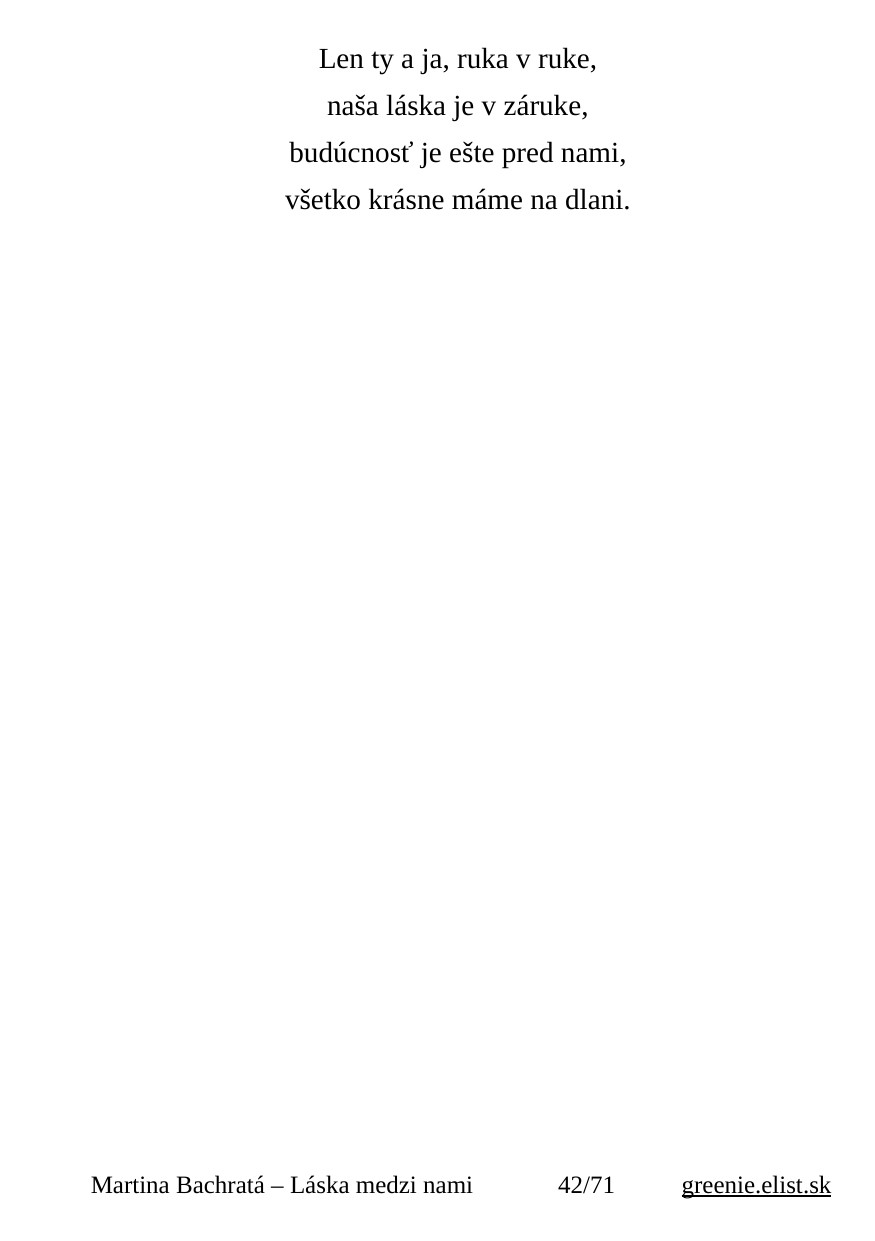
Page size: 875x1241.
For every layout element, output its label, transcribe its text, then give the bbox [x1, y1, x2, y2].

text budúcnosť je ešte pred nami, [83, 135, 833, 169]
text naša láska je v záruke, [83, 88, 833, 122]
text všetko krásne máme na dlani. [83, 182, 833, 216]
text Len ty a ja, ruka v ruke, [83, 41, 833, 75]
